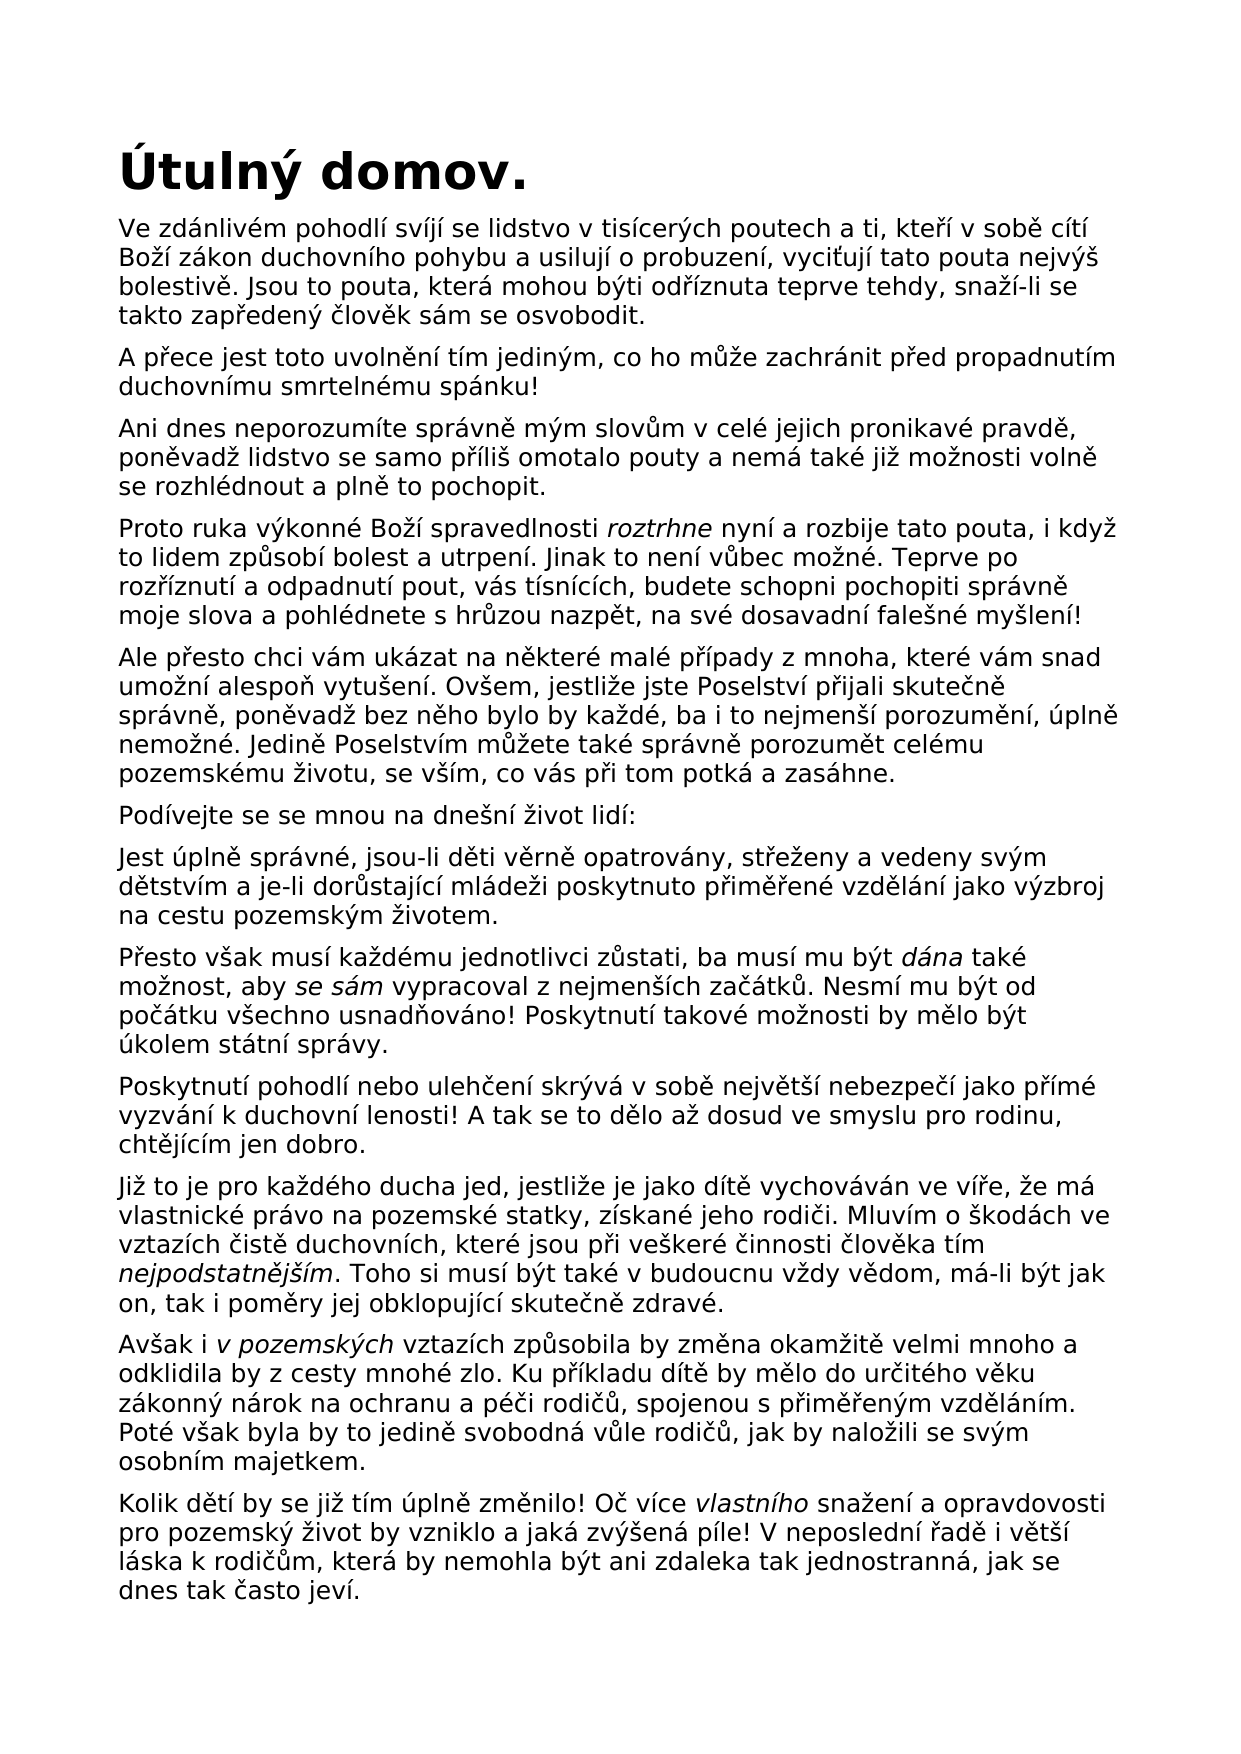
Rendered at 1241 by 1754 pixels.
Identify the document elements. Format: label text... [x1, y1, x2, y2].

text Jest úplně správné, jsou-li děti věrně opatrovány, střeženy a vedeny svým dětstvím a je-li dorůstající mládeži poskytnuto přiměřené vzdělání jako výzbroj na cestu pozemským životem. [118, 843, 1122, 931]
text Ve zdánlivém pohodlí svíjí se lidstvo v tisícerých poutech a ti, kteří v sobě cítí Boží zákon duchovního pohybu a usilují o probuzení, vyciťují tato pouta nejvýš bolestivě. Jsou to pouta, která mohou býti odříznuta teprve tehdy, snaží-li se takto zapředený člověk sám se osvobodit. [118, 214, 1122, 331]
text Proto ruka výkonné Boží spravedlnosti roztrhne nyní a rozbije tato pouta, i když to lidem způsobí bolest a utrpení. Jinak to není vůbec možné. Teprve po rozříznutí a odpadnutí pout, vás tísnících, budete schopni pochopiti správně moje slova a pohlédnete s hrůzou nazpět, na své dosavadní falešné myšlení! [118, 514, 1122, 631]
text Poskytnutí pohodlí nebo ulehčení skrývá v sobě největší nebezpečí jako přímé vyzvání k duchovní lenosti! A tak se to dělo až dosud ve smyslu pro rodinu, chtějícím jen dobro. [118, 1072, 1122, 1160]
text Přesto však musí každému jednotlivci zůstati, ba musí mu být dána také možnost, aby se sám vypracoval z nejmenších začátků. Nesmí mu být od počátku všechno usnadňováno! Poskytnutí takové možnosti by mělo být úkolem státní správy. [118, 943, 1122, 1060]
text Ale přesto chci vám ukázat na některé malé případy z mnoha, které vám snad umožní alespoň vytušení. Ovšem, jestliže jste Poselství přijali skutečně správně, poněvadž bez něho bylo by každé, ba i to nejmenší porozumění, úplně nemožné. Jedině Poselstvím můžete také správně porozumět celému pozemskému životu, se vším, co vás při tom potká a zasáhne. [118, 643, 1122, 789]
text A přece jest toto uvolnění tím jediným, co ho může zachránit před propadnutím duchovnímu smrtelnému spánku! [118, 343, 1122, 401]
text Ani dnes neporozumíte správně mým slovům v celé jejich pronikavé pravdě, poněvadž lidstvo se samo příliš omotalo pouty a nemá také již možnosti volně se rozhlédnout a plně to pochopit. [118, 414, 1122, 501]
text Podívejte se se mnou na dnešní život lidí: [118, 801, 1122, 831]
text Již to je pro každého ducha jed, jestliže je jako dítě vychováván ve víře, že má vlastnické právo na pozemské statky, získané jeho rodiči. Mluvím o škodách ve vztazích čistě duchovních, které jsou při veškeré činnosti člověka tím nejpodstatnějším. Toho si musí být také v budoucnu vždy vědom, má-li být jak on, tak i poměry jej obklopující skutečně zdravé. [118, 1172, 1122, 1318]
text Avšak i v pozemských vztazích způsobila by změna okamžitě velmi mnoho a odklidila by z cesty mnohé zlo. Ku příkladu dítě by mělo do určitého věku zákonný nárok na ochranu a péči rodičů, spojenou s přiměřeným vzděláním. Poté však byla by to jedině svobodná vůle rodičů, jak by naložili se svým osobním majetkem. [118, 1331, 1122, 1476]
subtitle Útulný domov. [118, 143, 1122, 201]
text Kolik dětí by se již tím úplně změnilo! Oč více vlastního snažení a opravdovosti pro pozemský život by vzniklo a jaká zvýšená píle! V neposlední řadě i větší láska k rodičům, která by nemohla být ani zdaleka tak jednostranná, jak se dnes tak často jeví. [118, 1489, 1122, 1606]
